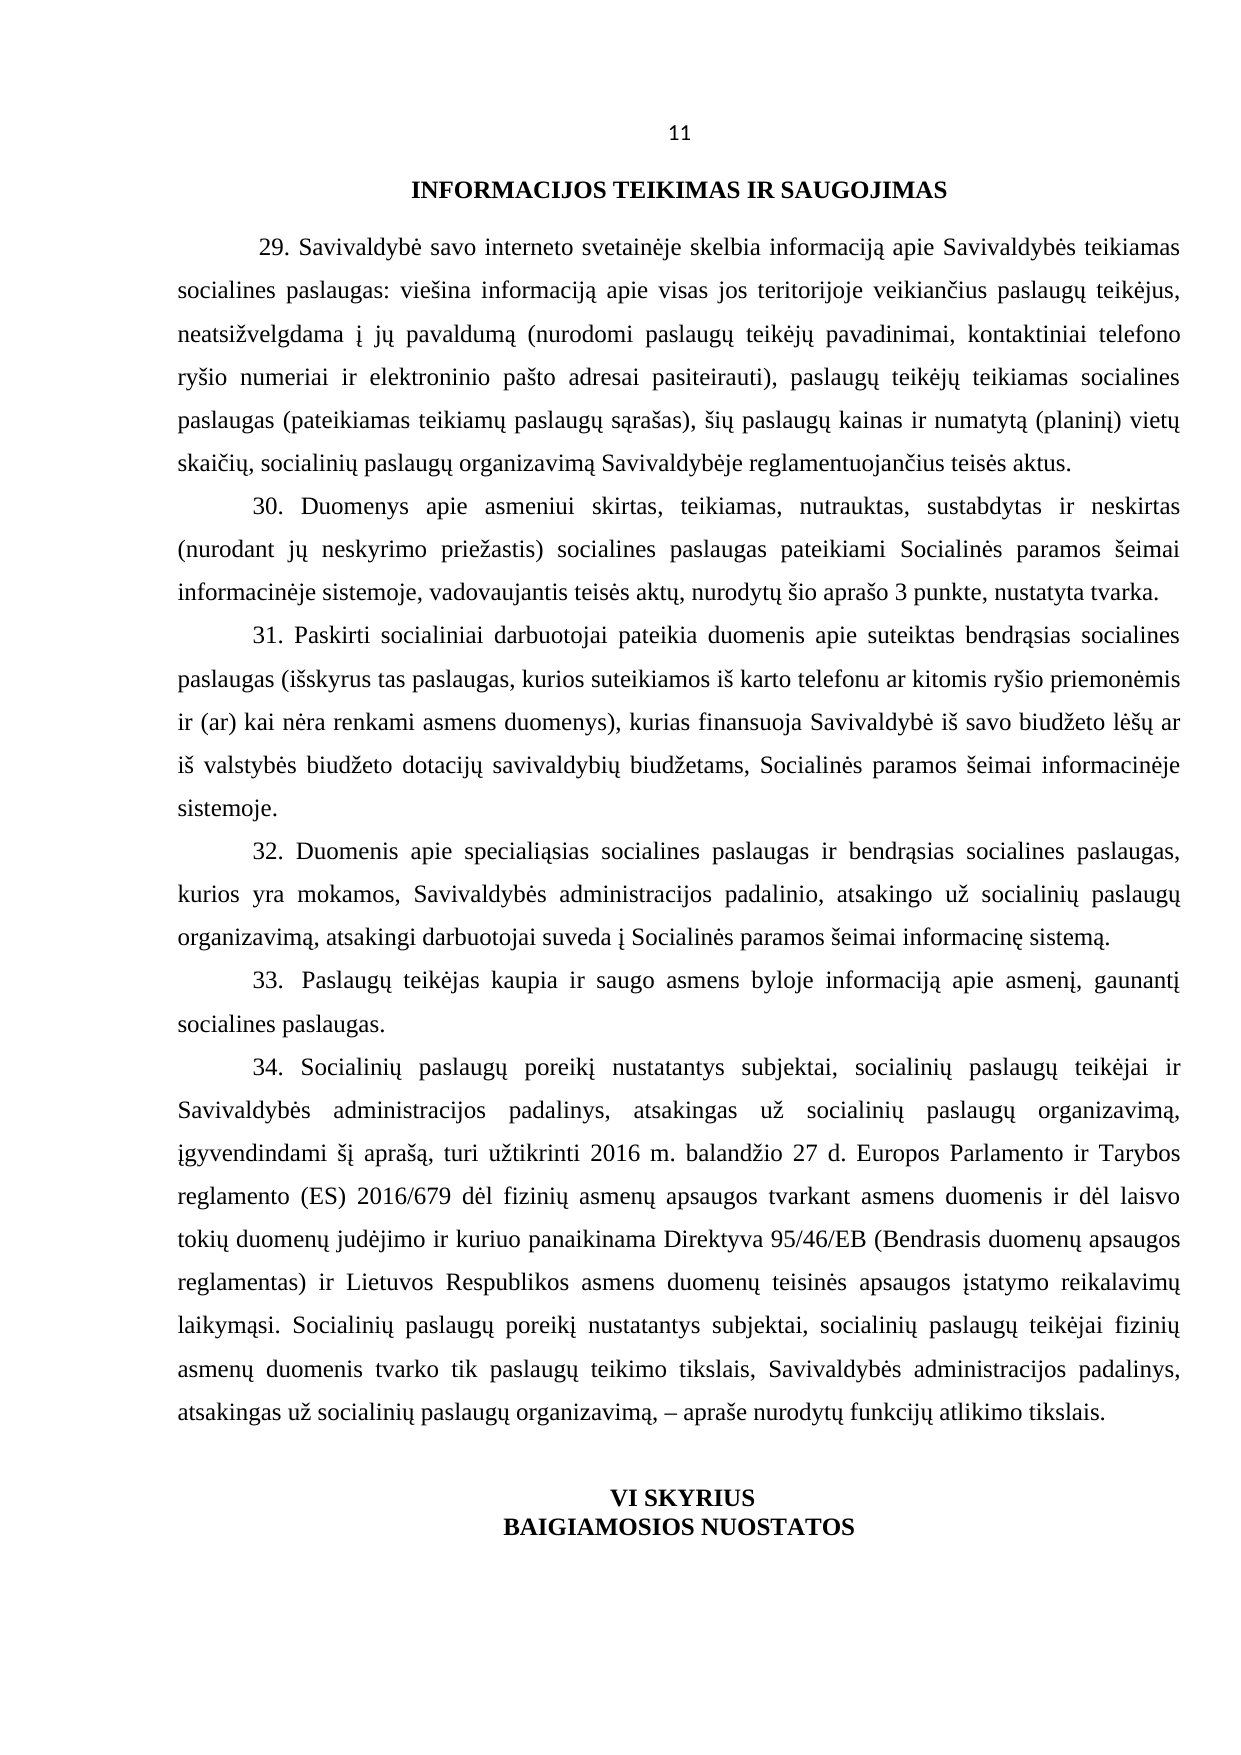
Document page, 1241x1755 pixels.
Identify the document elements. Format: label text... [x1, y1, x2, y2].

text INFORMACIJOS TEIKIMAS IR SAUGOJIMAS [177, 175, 1181, 204]
text 32. Duomenis apie specialiąsias socialines paslaugas ir bendrąsias socialines paslaugas, kurios yra mokamos, Savivaldybės administracijos padalinio, atsakingo už socialinių paslaugų organizavimą, atsakingi darbuotojai suveda į Socialinės paramos šeimai informacinę sistemą. [177, 836, 1181, 951]
text 30. Duomenys apie asmeniui skirtas, teikiamas, nutrauktas, sustabdytas ir neskirtas (nurodant jų neskyrimo priežastis) socialines paslaugas pateikiami Socialinės paramos šeimai informacinėje sistemoje, vadovaujantis teisės aktų, nurodytų šio aprašo 3 punkte, nustatyta tvarka. [177, 491, 1181, 606]
text VI SKYRIUS [177, 1483, 1181, 1512]
text 34. Socialinių paslaugų poreikį nustatantys subjektai, socialinių paslaugų teikėjai ir Savivaldybės administracijos padalinys, atsakingas už socialinių paslaugų organizavimą, įgyvendindami šį aprašą, turi užtikrinti 2016 m. balandžio 27 d. Europos Parlamento ir Tarybos reglamento (ES) 2016/679 dėl fizinių asmenų apsaugos tvarkant asmens duomenis ir dėl laisvo tokių duomenų judėjimo ir kuriuo panaikinama Direktyva 95/46/EB (Bendrasis duomenų apsaugos reglamentas) ir Lietuvos Respublikos asmens duomenų teisinės apsaugos įstatymo reikalavimų laikymąsi. Socialinių paslaugų poreikį nustatantys subjektai, socialinių paslaugų teikėjai fizinių asmenų duomenis tvarko tik paslaugų teikimo tikslais, Savivaldybės administracijos padalinys, atsakingas už socialinių paslaugų organizavimą, – apraše nurodytų funkcijų atlikimo tikslais. [177, 1052, 1181, 1426]
text 31. Paskirti socialiniai darbuotojai pateikia duomenis apie suteiktas bendrąsias socialines paslaugas (išskyrus tas paslaugas, kurios suteikiamos iš karto telefonu ar kitomis ryšio priemonėmis ir (ar) kai nėra renkami asmens duomenys), kurias finansuoja Savivaldybė iš savo biudžeto lėšų ar iš valstybės biudžeto dotacijų savivaldybių biudžetams, Socialinės paramos šeimai informacinėje sistemoje. [177, 621, 1181, 822]
text 29. Savivaldybė savo interneto svetainėje skelbia informaciją apie Savivaldybės teikiamas socialines paslaugas: viešina informaciją apie visas jos teritorijoje veikiančius paslaugų teikėjus, neatsižvelgdama į jų pavaldumą (nurodomi paslaugų teikėjų pavadinimai, kontaktiniai telefono ryšio numeriai ir elektroninio pašto adresai pasiteirauti), paslaugų teikėjų teikiamas socialines paslaugas (pateikiamas teikiamų paslaugų sąrašas), šių paslaugų kainas ir numatytą (planinį) vietų skaičių, socialinių paslaugų organizavimą Savivaldybėje reglamentuojančius teisės aktus. [177, 232, 1181, 477]
text BAIGIAMOSIOS NUOSTATOS [177, 1512, 1181, 1541]
text 33. Paslaugų teikėjas kaupia ir saugo asmens byloje informaciją apie asmenį, gaunantį socialines paslaugas. [177, 966, 1181, 1037]
